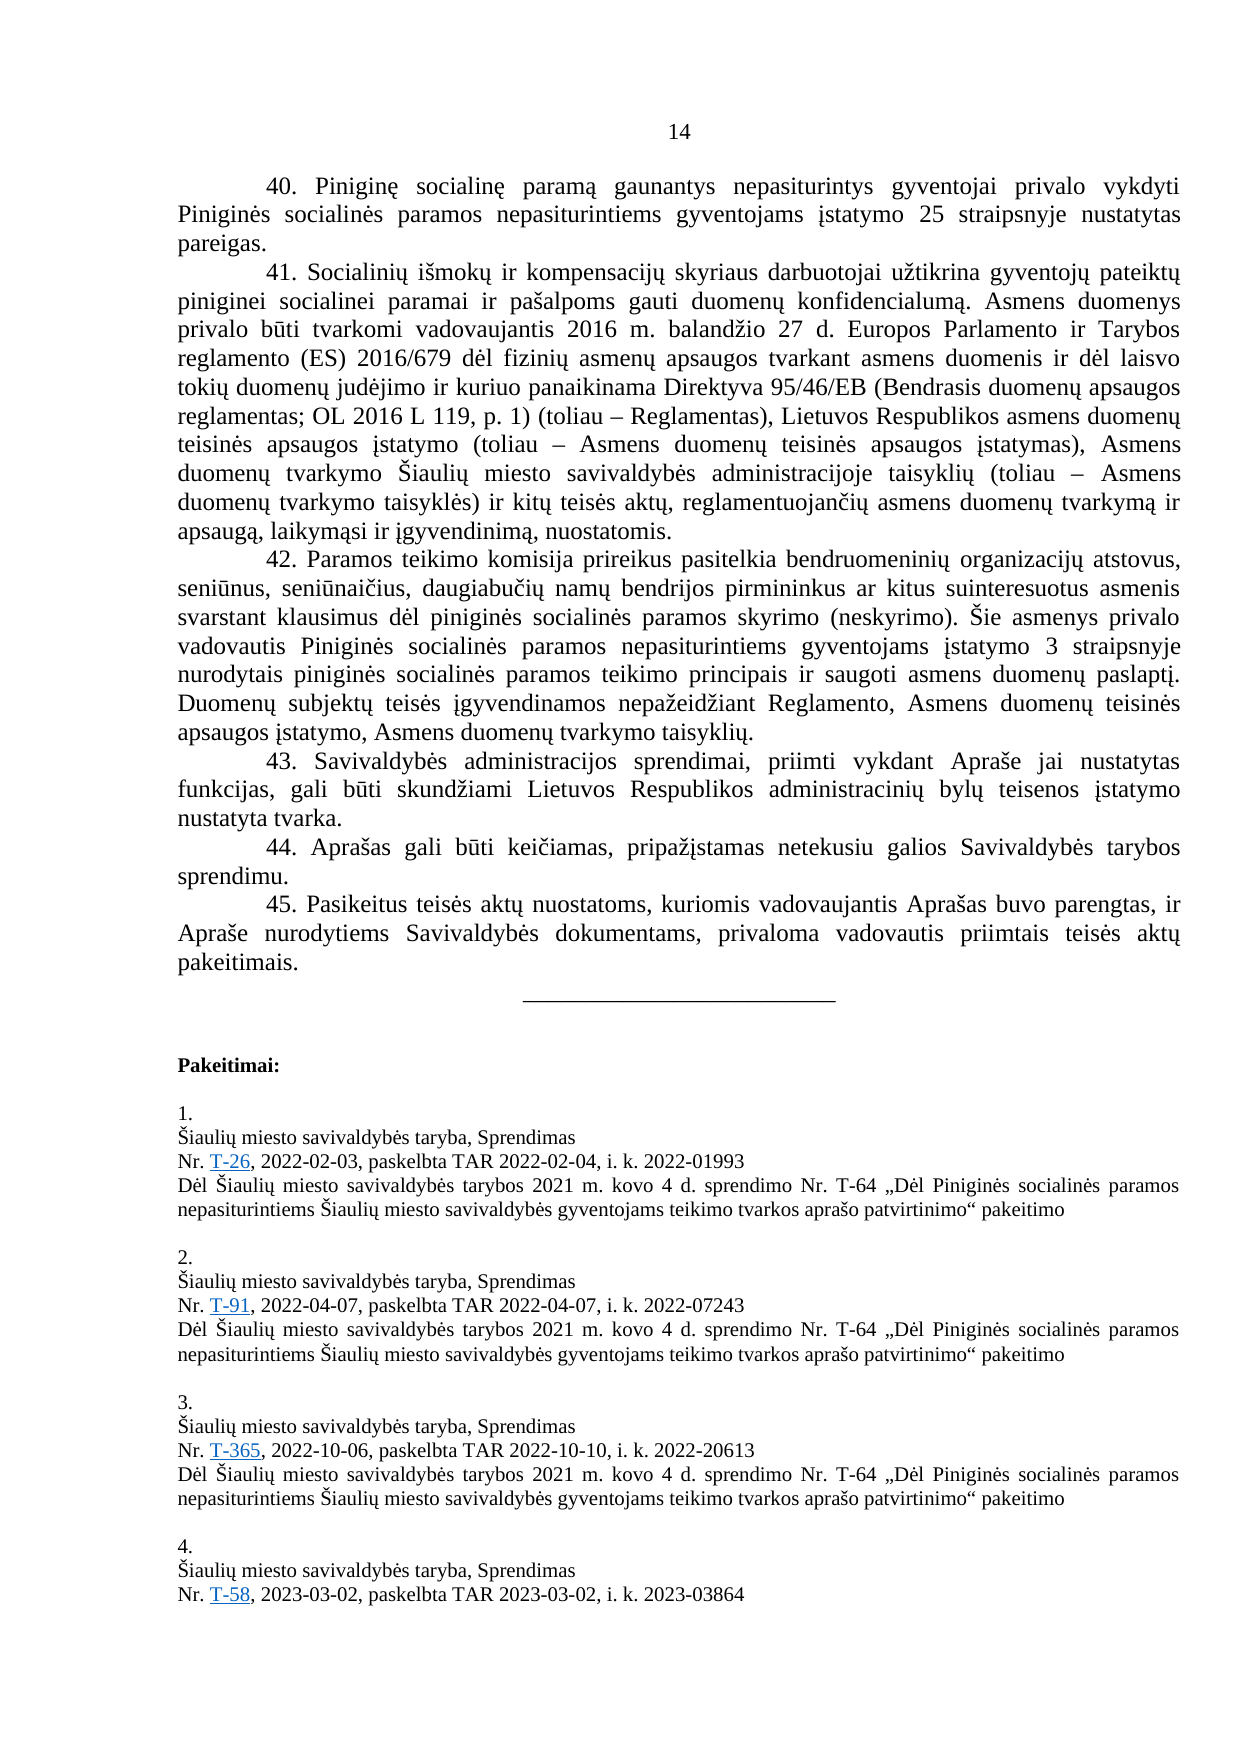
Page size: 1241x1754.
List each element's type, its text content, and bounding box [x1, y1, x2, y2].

text _________________________ [177, 976, 1181, 1004]
text Nr. T-58, 2023-03-02, paskelbta TAR 2023-03-02, i. k. 2023-03864 [177, 1582, 1181, 1606]
text 44. Aprašas gali būti keičiamas, pripažįstamas netekusiu galios Savivaldybės tarybos sprendimu. [177, 832, 1181, 889]
text Pakeitimai: [177, 1053, 1181, 1077]
text Nr. T-26, 2022-02-03, paskelbta TAR 2022-02-04, i. k. 2022-01993 [177, 1149, 1181, 1173]
text 42. Paramos teikimo komisija prireikus pasitelkia bendruomeninių organizacijų atstovus, seniūnus, seniūnaičius, daugiabučių namų bendrijos pirmininkus ar kitus suinteresuotus asmenis svarstant klausimus dėl piniginės socialinės paramos skyrimo (neskyrimo). Šie asmenys privalo vadovautis Piniginės socialinės paramos nepasiturintiems gyventojams įstatymo 3 straipsnyje nurodytais piniginės socialinės paramos teikimo principais ir saugoti asmens duomenų paslaptį. Duomenų subjektų teisės įgyvendinamos nepažeidžiant Reglamento, Asmens duomenų teisinės apsaugos įstatymo, Asmens duomenų tvarkymo taisyklių. [177, 544, 1181, 746]
text 45. Pasikeitus teisės aktų nuostatoms, kuriomis vadovaujantis Aprašas buvo parengtas, ir Apraše nurodytiems Savivaldybės dokumentams, privaloma vadovautis priimtais teisės aktų pakeitimais. [177, 889, 1181, 976]
text Dėl Šiaulių miesto savivaldybės tarybos 2021 m. kovo 4 d. sprendimo Nr. T-64 „Dėl Piniginės socialinės paramos nepasiturintiems Šiaulių miesto savivaldybės gyventojams teikimo tvarkos aprašo patvirtinimo“ pakeitimo [177, 1317, 1181, 1366]
text Dėl Šiaulių miesto savivaldybės tarybos 2021 m. kovo 4 d. sprendimo Nr. T-64 „Dėl Piniginės socialinės paramos nepasiturintiems Šiaulių miesto savivaldybės gyventojams teikimo tvarkos aprašo patvirtinimo“ pakeitimo [177, 1462, 1181, 1510]
text 40. Piniginę socialinę paramą gaunantys nepasiturintys gyventojai privalo vykdyti Piniginės socialinės paramos nepasiturintiems gyventojams įstatymo 25 straipsnyje nustatytas pareigas. [177, 171, 1181, 257]
text 2. [177, 1245, 1181, 1269]
text 3. [177, 1389, 1181, 1414]
text Dėl Šiaulių miesto savivaldybės tarybos 2021 m. kovo 4 d. sprendimo Nr. T-64 „Dėl Piniginės socialinės paramos nepasiturintiems Šiaulių miesto savivaldybės gyventojams teikimo tvarkos aprašo patvirtinimo“ pakeitimo [177, 1173, 1181, 1221]
text Šiaulių miesto savivaldybės taryba, Sprendimas [177, 1414, 1181, 1438]
text 1. [177, 1101, 1181, 1125]
text 43. Savivaldybės administracijos sprendimai, priimti vykdant Apraše jai nustatytas funkcijas, gali būti skundžiami Lietuvos Respublikos administracinių bylų teisenos įstatymo nustatyta tvarka. [177, 746, 1181, 832]
text Nr. T-91, 2022-04-07, paskelbta TAR 2022-04-07, i. k. 2022-07243 [177, 1293, 1181, 1317]
text 4. [177, 1534, 1181, 1558]
text Šiaulių miesto savivaldybės taryba, Sprendimas [177, 1125, 1181, 1149]
text 41. Socialinių išmokų ir kompensacijų skyriaus darbuotojai užtikrina gyventojų pateiktų piniginei socialinei paramai ir pašalpoms gauti duomenų konfidencialumą. Asmens duomenys privalo būti tvarkomi vadovaujantis 2016 m. balandžio 27 d. Europos Parlamento ir Tarybos reglamento (ES) 2016/679 dėl fizinių asmenų apsaugos tvarkant asmens duomenis ir dėl laisvo tokių duomenų judėjimo ir kuriuo panaikinama Direktyva 95/46/EB (Bendrasis duomenų apsaugos reglamentas; OL 2016 L 119, p. 1) (toliau – Reglamentas), Lietuvos Respublikos asmens duomenų teisinės apsaugos įstatymo (toliau – Asmens duomenų teisinės apsaugos įstatymas), Asmens duomenų tvarkymo Šiaulių miesto savivaldybės administracijoje taisyklių (toliau – Asmens duomenų tvarkymo taisyklės) ir kitų teisės aktų, reglamentuojančių asmens duomenų tvarkymą ir apsaugą, laikymąsi ir įgyvendinimą, nuostatomis. [177, 257, 1181, 544]
text Šiaulių miesto savivaldybės taryba, Sprendimas [177, 1269, 1181, 1293]
text Šiaulių miesto savivaldybės taryba, Sprendimas [177, 1558, 1181, 1582]
text Nr. T-365, 2022-10-06, paskelbta TAR 2022-10-10, i. k. 2022-20613 [177, 1438, 1181, 1462]
